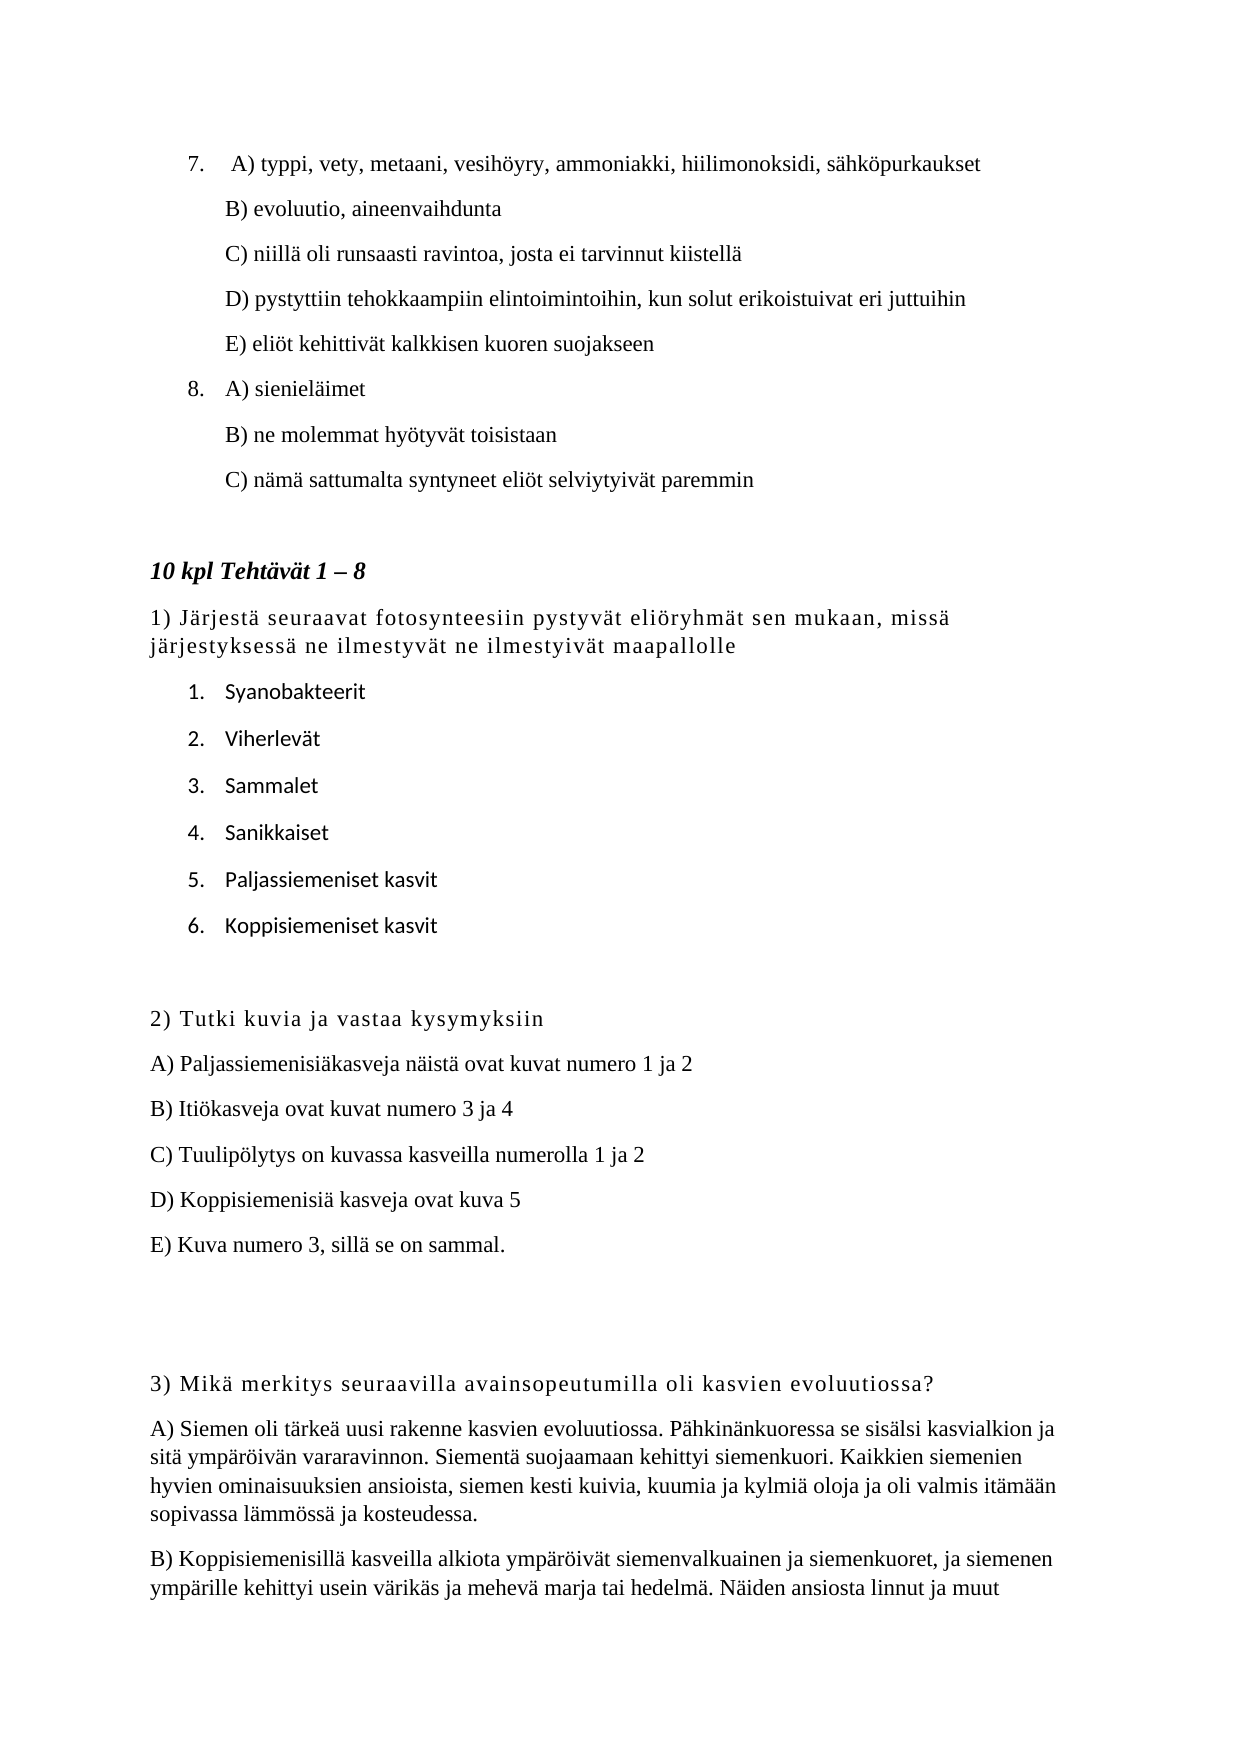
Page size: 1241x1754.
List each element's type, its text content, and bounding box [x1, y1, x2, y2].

text D) pystyttiin tehokkaampiin elintoimintoihin, kun solut erikoistuivat eri juttuihin [187, 285, 1090, 312]
text B) Itiökasveja ovat kuvat numero 3 ja 4 [150, 1096, 1090, 1122]
list A) typpi, vety, metaani, vesihöyry, ammoniakki, hiilimonoksidi, sähköpurkaukset [187, 150, 1090, 176]
list Sammalet [187, 771, 1090, 799]
text A) Siemen oli tärkeä uusi rakenne kasvien evoluutiossa. Pähkinänkuoressa se sisälsi kasvialkion ja sitä ympäröivän vararavinnon. Siementä suojaamaan kehittyi siemenkuori. Kaikkien siemenien hyvien ominaisuuksien ansioista, siemen kesti kuivia, kuumia ja kylmiä oloja ja oli valmis itämään sopivassa lämmössä ja kosteudessa. [150, 1415, 1090, 1526]
list A) sienieläimet [187, 376, 1090, 402]
text 2) Tutki kuvia ja vastaa kysymyksiin [150, 1005, 1090, 1032]
text B) ne molemmat hyötyvät toisistaan [187, 421, 1090, 447]
list Koppisiemeniset kasvit [187, 912, 1090, 939]
list Paljassiemeniset kasvit [187, 865, 1090, 893]
list Viherlevät [187, 724, 1090, 752]
text C) nämä sattumalta syntyneet eliöt selviytyivät paremmin [187, 466, 1090, 492]
text B) Koppisiemenisillä kasveilla alkiota ympäröivät siemenvalkuainen ja siemenkuoret, ja siemenen ympärille kehittyi usein värikäs ja mehevä marja tai hedelmä. Näiden ansiosta linnut ja muut [150, 1545, 1090, 1600]
text E) Kuva numero 3, sillä se on sammal. [150, 1231, 1090, 1257]
text C) Tuulipölytys on kuvassa kasveilla numerolla 1 ja 2 [150, 1141, 1090, 1167]
text A) Paljassiemenisiäkasveja näistä ovat kuvat numero 1 ja 2 [150, 1050, 1090, 1077]
text B) evoluutio, aineenvaihdunta [187, 195, 1090, 221]
text C) niillä oli runsaasti ravintoa, josta ei tarvinnut kiistellä [187, 240, 1090, 267]
list Syanobakteerit [187, 677, 1090, 705]
text 3) Mikä merkitys seuraavilla avainsopeutumilla oli kasvien evoluutiossa? [150, 1370, 1090, 1396]
text 10 kpl Tehtävät 1 – 8 [150, 556, 1090, 585]
list Sanikkaiset [187, 818, 1090, 846]
text 1) Järjestä seuraavat fotosynteesiin pystyvät eliöryhmät sen mukaan, missä järjestyksessä ne ilmestyvät ne ilmestyivät maapallolle [150, 604, 1090, 658]
text D) Koppisiemenisiä kasveja ovat kuva 5 [150, 1186, 1090, 1212]
text E) eliöt kehittivät kalkkisen kuoren suojakseen [187, 330, 1090, 357]
